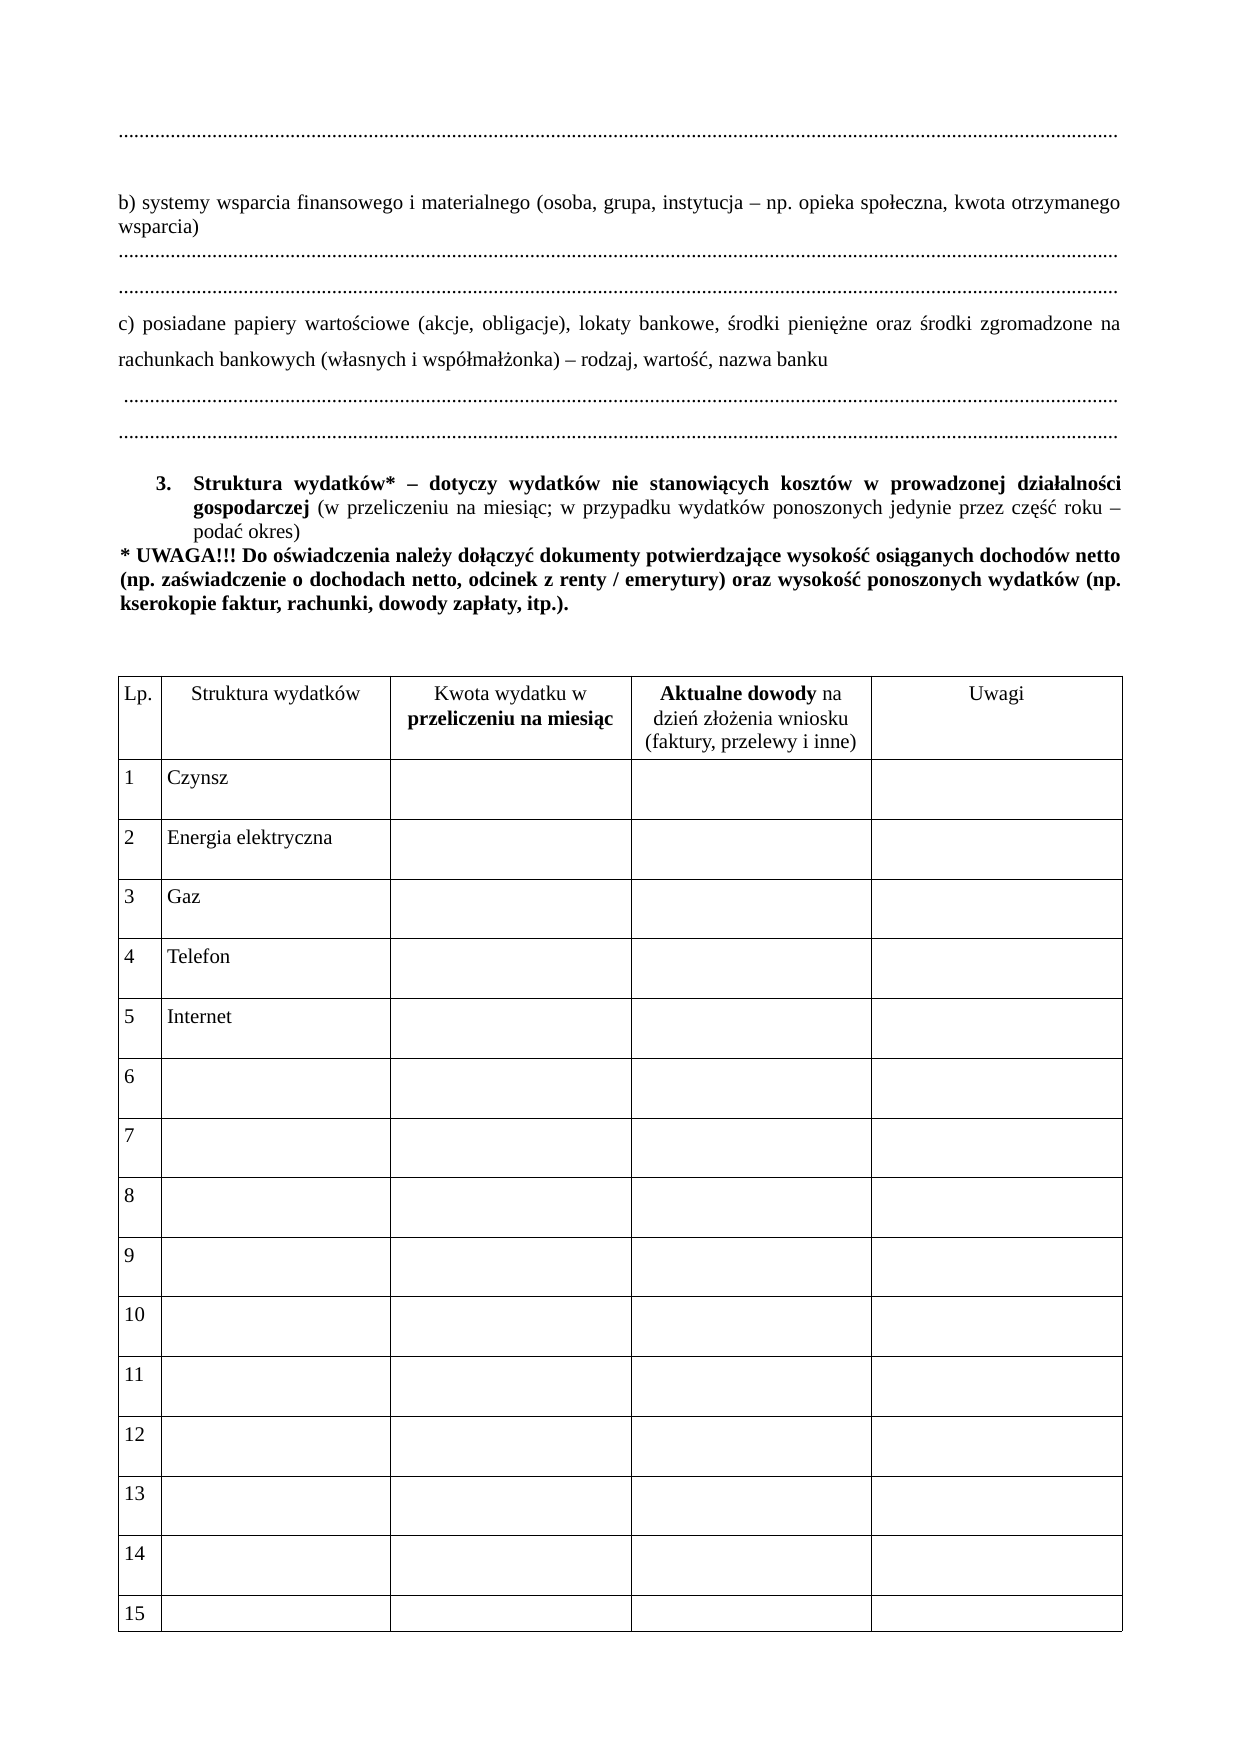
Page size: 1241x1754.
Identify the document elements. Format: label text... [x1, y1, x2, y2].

text c) posiadane papiery wartościowe (akcje, obligacje), lokaty bankowe, środki pieniężne oraz środki zgromadzone na rachunkach bankowych (własnych i współmałżonka) – rodzaj, wartość, nazwa banku [118, 310, 1122, 371]
table_header Aktualne dowody na dzień złożenia wniosku (faktury, przelewy i inne) [632, 677, 871, 759]
table_cell [872, 760, 1122, 819]
table_cell [162, 1477, 390, 1535]
table_cell [872, 939, 1122, 998]
table_cell [872, 1238, 1122, 1296]
table_cell [162, 1178, 390, 1237]
table_cell [632, 1178, 871, 1237]
table_cell 1 [119, 760, 161, 819]
table_cell [162, 1297, 390, 1356]
table_cell [872, 1357, 1122, 1416]
table_cell [391, 760, 631, 819]
table_cell [872, 880, 1122, 938]
table_cell Telefon [162, 939, 390, 998]
table_cell 10 [119, 1297, 161, 1356]
table_cell [632, 880, 871, 938]
table_cell 13 [119, 1477, 161, 1535]
table_cell 2 [119, 820, 161, 879]
table_cell 15 [119, 1596, 161, 1631]
table_cell Internet [162, 999, 390, 1058]
text b) systemy wsparcia finansowego i materialnego (osoba, grupa, instytucja – np. opieka społeczna, kwota otrzymanego wsparcia) [118, 190, 1122, 238]
table_header Struktura wydatków [162, 677, 390, 759]
table_cell [162, 1119, 390, 1177]
table_cell [391, 820, 631, 879]
table_cell [391, 1297, 631, 1356]
table_cell [162, 1536, 390, 1595]
table_cell [632, 999, 871, 1058]
table_cell 14 [119, 1536, 161, 1595]
table_cell [391, 1417, 631, 1476]
table_cell [391, 1238, 631, 1296]
table_cell [872, 1536, 1122, 1595]
table_cell 8 [119, 1178, 161, 1237]
table_cell [391, 1059, 631, 1117]
list Struktura wydatków* – dotyczy wydatków nie stanowiących kosztów w prowadzonej działalności gospodarczej (w przeliczeniu na miesiąc; w przypadku wydatków ponoszonych jedynie przez część roku – podać okres) [156, 471, 1122, 543]
table_cell [162, 1596, 390, 1631]
table_cell 9 [119, 1238, 161, 1296]
table_cell [391, 1477, 631, 1535]
table_cell [391, 999, 631, 1058]
table_cell [872, 1297, 1122, 1356]
table_cell 3 [119, 880, 161, 938]
table_cell Czynsz [162, 760, 390, 819]
text ................................................................................................................................................................................................ [118, 418, 1122, 443]
table_cell [162, 1417, 390, 1476]
text ................................................................................................................................................................................................ [118, 238, 1122, 262]
table_cell [391, 1357, 631, 1416]
table_cell [632, 1536, 871, 1595]
table_cell [391, 1596, 631, 1631]
table_cell [632, 1596, 871, 1631]
table_header Kwota wydatku w przeliczeniu na miesiąc [391, 677, 631, 759]
table_header Uwagi [872, 677, 1122, 759]
table_cell 4 [119, 939, 161, 998]
table_cell [632, 820, 871, 879]
table_cell Gaz [162, 880, 390, 938]
table_cell [391, 1178, 631, 1237]
table_cell [632, 1417, 871, 1476]
table_cell [872, 1596, 1122, 1631]
table_cell [872, 1119, 1122, 1177]
table_cell [391, 939, 631, 998]
text ................................................................................................................................................................................................ [118, 274, 1122, 298]
table_cell [632, 1357, 871, 1416]
table_cell 6 [119, 1059, 161, 1117]
table_cell [162, 1357, 390, 1416]
list * UWAGA!!! Do oświadczenia należy dołączyć dokumenty potwierdzające wysokość osiąganych dochodów netto (np. zaświadczenie o dochodach netto, odcinek z renty / emerytury) oraz wysokość ponoszonych wydatków (np. kserokopie faktur, rachunki, dowody zapłaty, itp.). [82, 543, 1122, 615]
table_cell [391, 1119, 631, 1177]
text ................................................................................................................................................................................................ [118, 118, 1122, 142]
table_cell [872, 1059, 1122, 1117]
table_cell [632, 1059, 871, 1117]
table_cell [632, 1297, 871, 1356]
table_cell [391, 880, 631, 938]
table_cell [872, 999, 1122, 1058]
text ............................................................................................................................................................................................... [118, 382, 1122, 407]
table_cell [872, 820, 1122, 879]
table_cell 12 [119, 1417, 161, 1476]
table_cell [632, 939, 871, 998]
table_cell [872, 1417, 1122, 1476]
table_cell [632, 1477, 871, 1535]
table_cell [632, 1238, 871, 1296]
table_cell [162, 1059, 390, 1117]
table_cell [632, 760, 871, 819]
table_cell [872, 1477, 1122, 1535]
table_cell 11 [119, 1357, 161, 1416]
table_cell [632, 1119, 871, 1177]
table_cell [162, 1238, 390, 1296]
table_header Lp. [119, 677, 161, 759]
table_cell 5 [119, 999, 161, 1058]
table_cell [872, 1178, 1122, 1237]
table_cell [391, 1536, 631, 1595]
table_cell 7 [119, 1119, 161, 1177]
table_cell Energia elektryczna [162, 820, 390, 879]
